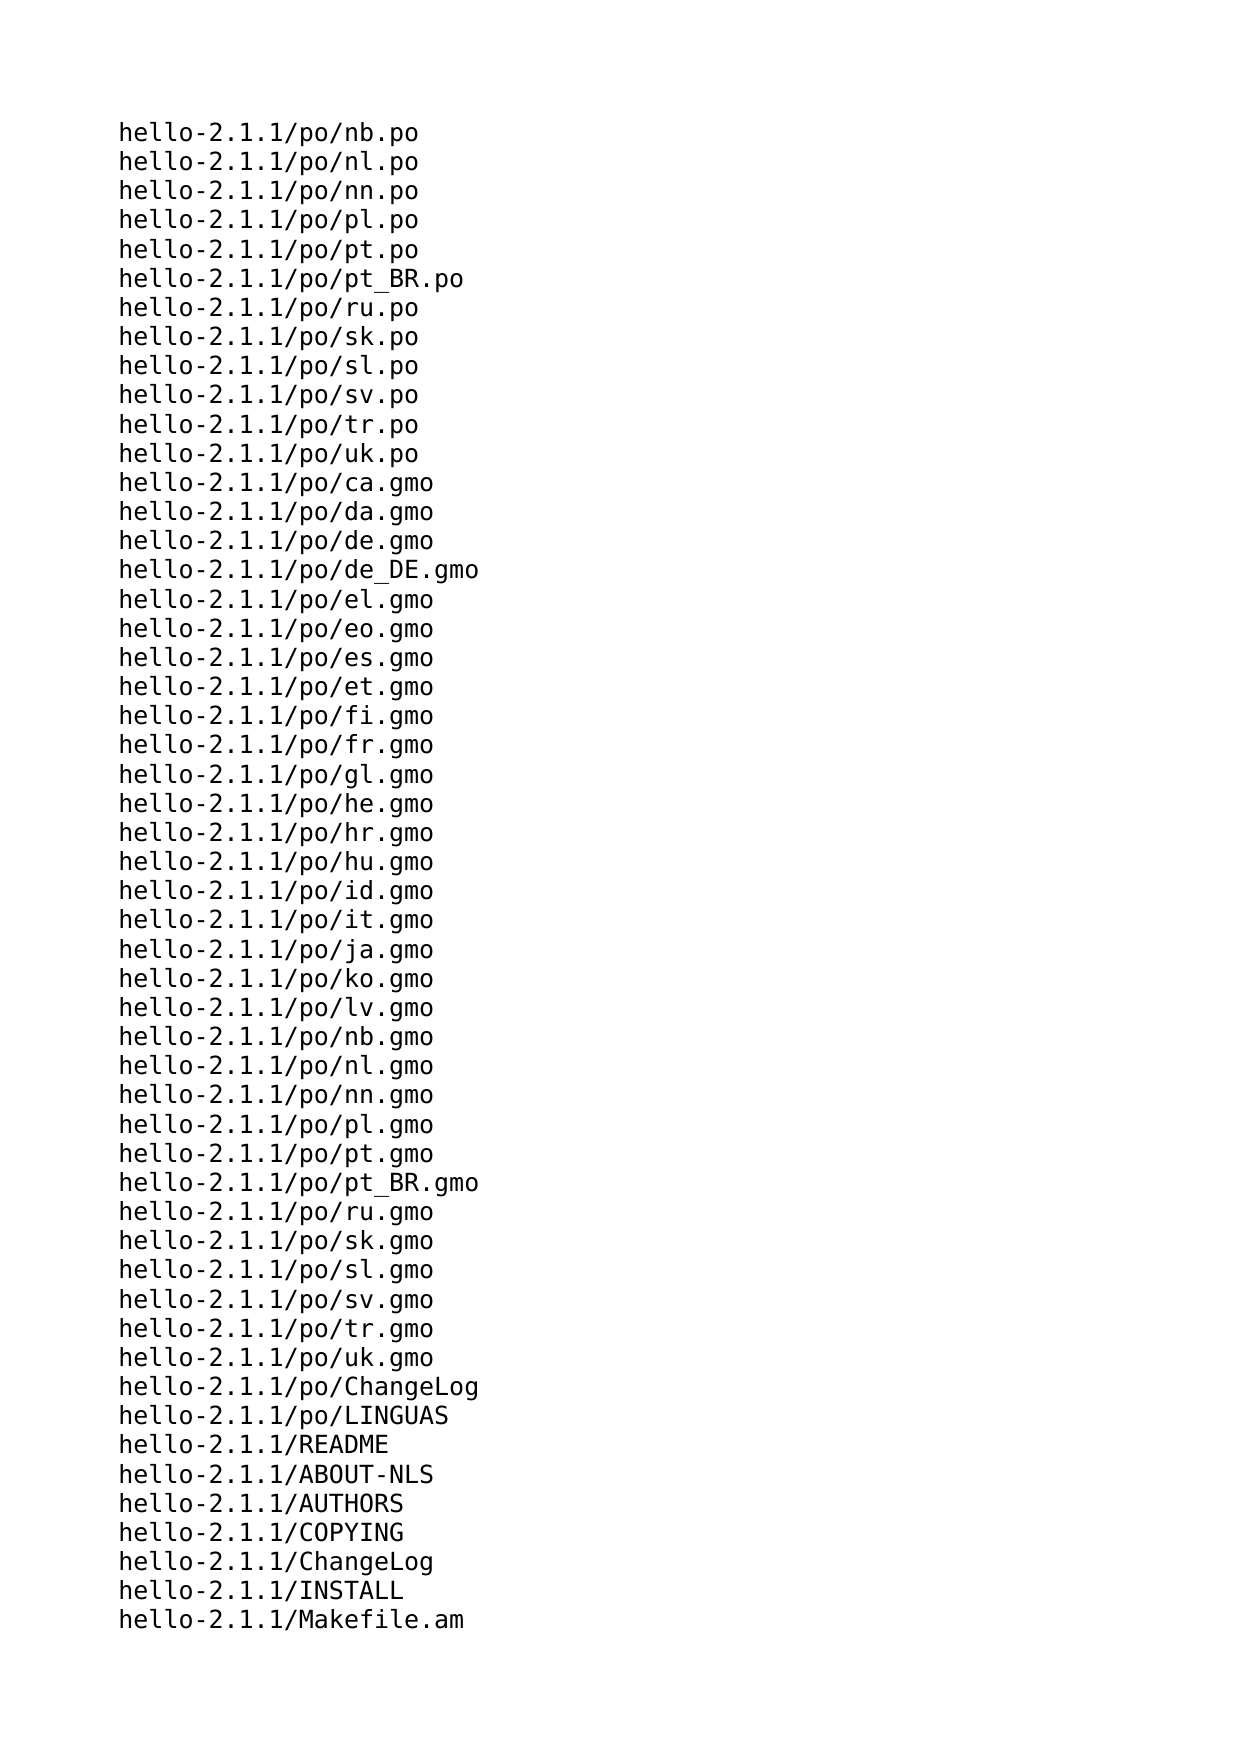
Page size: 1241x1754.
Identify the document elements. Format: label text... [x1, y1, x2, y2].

text hello-2.1.1/po/nb.po hello-2.1.1/po/nl.po hello-2.1.1/po/nn.po hello-2.1.1/po/pl.po hello-2.1.1/po/pt.po hello-2.1.1/po/pt_BR.po hello-2.1.1/po/ru.po hello-2.1.1/po/sk.po hello-2.1.1/po/sl.po hello-2.1.1/po/sv.po hello-2.1.1/po/tr.po hello-2.1.1/po/uk.po hello-2.1.1/po/ca.gmo hello-2.1.1/po/da.gmo hello-2.1.1/po/de.gmo hello-2.1.1/po/de_DE.gmo hello-2.1.1/po/el.gmo hello-2.1.1/po/eo.gmo hello-2.1.1/po/es.gmo hello-2.1.1/po/et.gmo hello-2.1.1/po/fi.gmo hello-2.1.1/po/fr.gmo hello-2.1.1/po/gl.gmo hello-2.1.1/po/he.gmo hello-2.1.1/po/hr.gmo hello-2.1.1/po/hu.gmo hello-2.1.1/po/id.gmo hello-2.1.1/po/it.gmo hello-2.1.1/po/ja.gmo hello-2.1.1/po/ko.gmo hello-2.1.1/po/lv.gmo hello-2.1.1/po/nb.gmo hello-2.1.1/po/nl.gmo hello-2.1.1/po/nn.gmo hello-2.1.1/po/pl.gmo hello-2.1.1/po/pt.gmo hello-2.1.1/po/pt_BR.gmo hello-2.1.1/po/ru.gmo hello-2.1.1/po/sk.gmo hello-2.1.1/po/sl.gmo hello-2.1.1/po/sv.gmo hello-2.1.1/po/tr.gmo hello-2.1.1/po/uk.gmo hello-2.1.1/po/ChangeLog hello-2.1.1/po/LINGUAS hello-2.1.1/README hello-2.1.1/ABOUT-NLS hello-2.1.1/AUTHORS hello-2.1.1/COPYING hello-2.1.1/ChangeLog hello-2.1.1/INSTALL hello-2.1.1/Makefile.am [118, 118, 1122, 1635]
